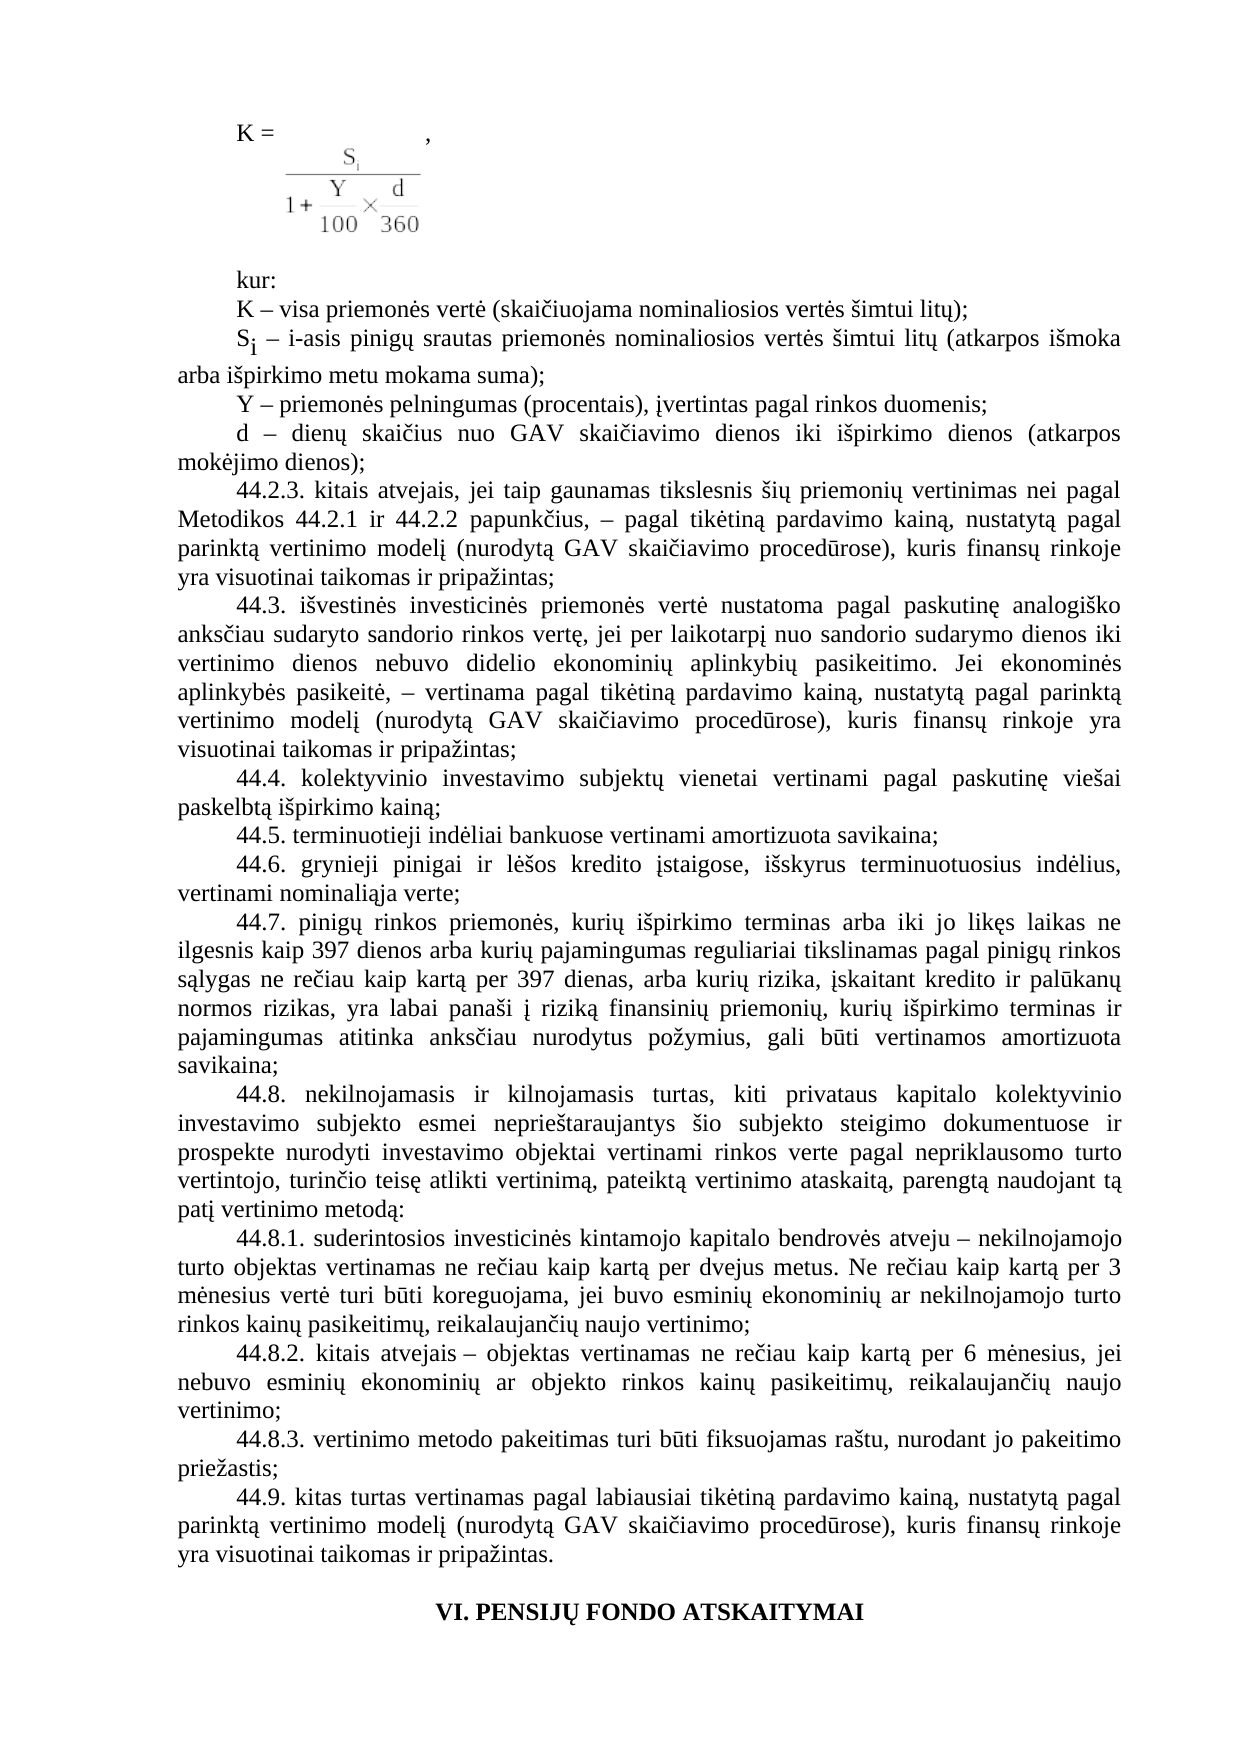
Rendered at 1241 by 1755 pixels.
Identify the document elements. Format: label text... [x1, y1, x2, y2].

text kur: [177, 266, 1122, 294]
text 44.7. pinigų rinkos priemonės, kurių išpirkimo terminas arba iki jo likęs laikas ne ilgesnis kaip 397 dienos arba kurių pajamingumas reguliariai tikslinamas pagal pinigų rinkos sąlygas ne rečiau kaip kartą per 397 dienas, arba kurių rizika, įskaitant kredito ir palūkanų normos rizikas, yra labai panaši į riziką finansinių priemonių, kurių išpirkimo terminas ir pajamingumas atitinka anksčiau nurodytus požymius, gali būti vertinamos amortizuota savikaina; [177, 907, 1122, 1079]
text Si – i-asis pinigų srautas priemonės nominaliosios vertės šimtui litų (atkarpos išmoka arba išpirkimo metu mokama suma); [177, 323, 1122, 389]
text 44.4. kolektyvinio investavimo subjektų vienetai vertinami pagal paskutinę viešai paskelbtą išpirkimo kainą; [177, 763, 1122, 820]
text 44.8.2. kitais atvejais – objektas vertinamas ne rečiau kaip kartą per 6 mėnesius, jei nebuvo esminių ekonominių ar objekto rinkos kainų pasikeitimų, reikalaujančių naujo vertinimo; [177, 1338, 1122, 1424]
text K = S(i)/(1+Y/100*d/360), [177, 118, 1122, 237]
text K – visa priemonės vertė (skaičiuojama nominaliosios vertės šimtui litų); [177, 294, 1122, 323]
text 44.9. kitas turtas vertinamas pagal labiausiai tikėtiną pardavimo kainą, nustatytą pagal parinktą vertinimo modelį (nurodytą GAV skaičiavimo procedūrose), kuris finansų rinkoje yra visuotinai taikomas ir pripažintas. [177, 1482, 1122, 1568]
text 44.6. grynieji pinigai ir lėšos kredito įstaigose, išskyrus terminuotuosius indėlius, vertinami nominaliąja verte; [177, 849, 1122, 907]
text 44.8.3. vertinimo metodo pakeitimas turi būti fiksuojamas raštu, nurodant jo pakeitimo priežastis; [177, 1424, 1122, 1482]
text d – dienų skaičius nuo GAV skaičiavimo dienos iki išpirkimo dienos (atkarpos mokėjimo dienos); [177, 418, 1122, 475]
text 44.8. nekilnojamasis ir kilnojamasis turtas, kiti privataus kapitalo kolektyvinio investavimo subjekto esmei neprieštaraujantys šio subjekto steigimo dokumentuose ir prospekte nurodyti investavimo objektai vertinami rinkos verte pagal nepriklausomo turto vertintojo, turinčio teisę atlikti vertinimą, pateiktą vertinimo ataskaitą, parengtą naudojant tą patį vertinimo metodą: [177, 1079, 1122, 1223]
text 44.2.3. kitais atvejais, jei taip gaunamas tikslesnis šių priemonių vertinimas nei pagal Metodikos 44.2.1 ir 44.2.2 papunkčius, – pagal tikėtiną pardavimo kainą, nustatytą pagal parinktą vertinimo modelį (nurodytą GAV skaičiavimo procedūrose), kuris finansų rinkoje yra visuotinai taikomas ir pripažintas; [177, 475, 1122, 590]
text Y – priemonės pelningumas (procentais), įvertintas pagal rinkos duomenis; [177, 389, 1122, 418]
text 44.8.1. suderintosios investicinės kintamojo kapitalo bendrovės atveju – nekilnojamojo turto objektas vertinamas ne rečiau kaip kartą per dvejus metus. Ne rečiau kaip kartą per 3 mėnesius vertė turi būti koreguojama, jei buvo esminių ekonominių ar nekilnojamojo turto rinkos kainų pasikeitimų, reikalaujančių naujo vertinimo; [177, 1223, 1122, 1338]
text VI. PENSIJŲ FONDO ATSKAITYMAI [177, 1597, 1122, 1625]
text 44.5. terminuotieji indėliai bankuose vertinami amortizuota savikaina; [177, 820, 1122, 849]
text 44.3. išvestinės investicinės priemonės vertė nustatoma pagal paskutinę analogiško anksčiau sudaryto sandorio rinkos vertę, jei per laikotarpį nuo sandorio sudarymo dienos iki vertinimo dienos nebuvo didelio ekonominių aplinkybių pasikeitimo. Jei ekonominės aplinkybės pasikeitė, – vertinama pagal tikėtiną pardavimo kainą, nustatytą pagal parinktą vertinimo modelį (nurodytą GAV skaičiavimo procedūrose), kuris finansų rinkoje yra visuotinai taikomas ir pripažintas; [177, 590, 1122, 763]
